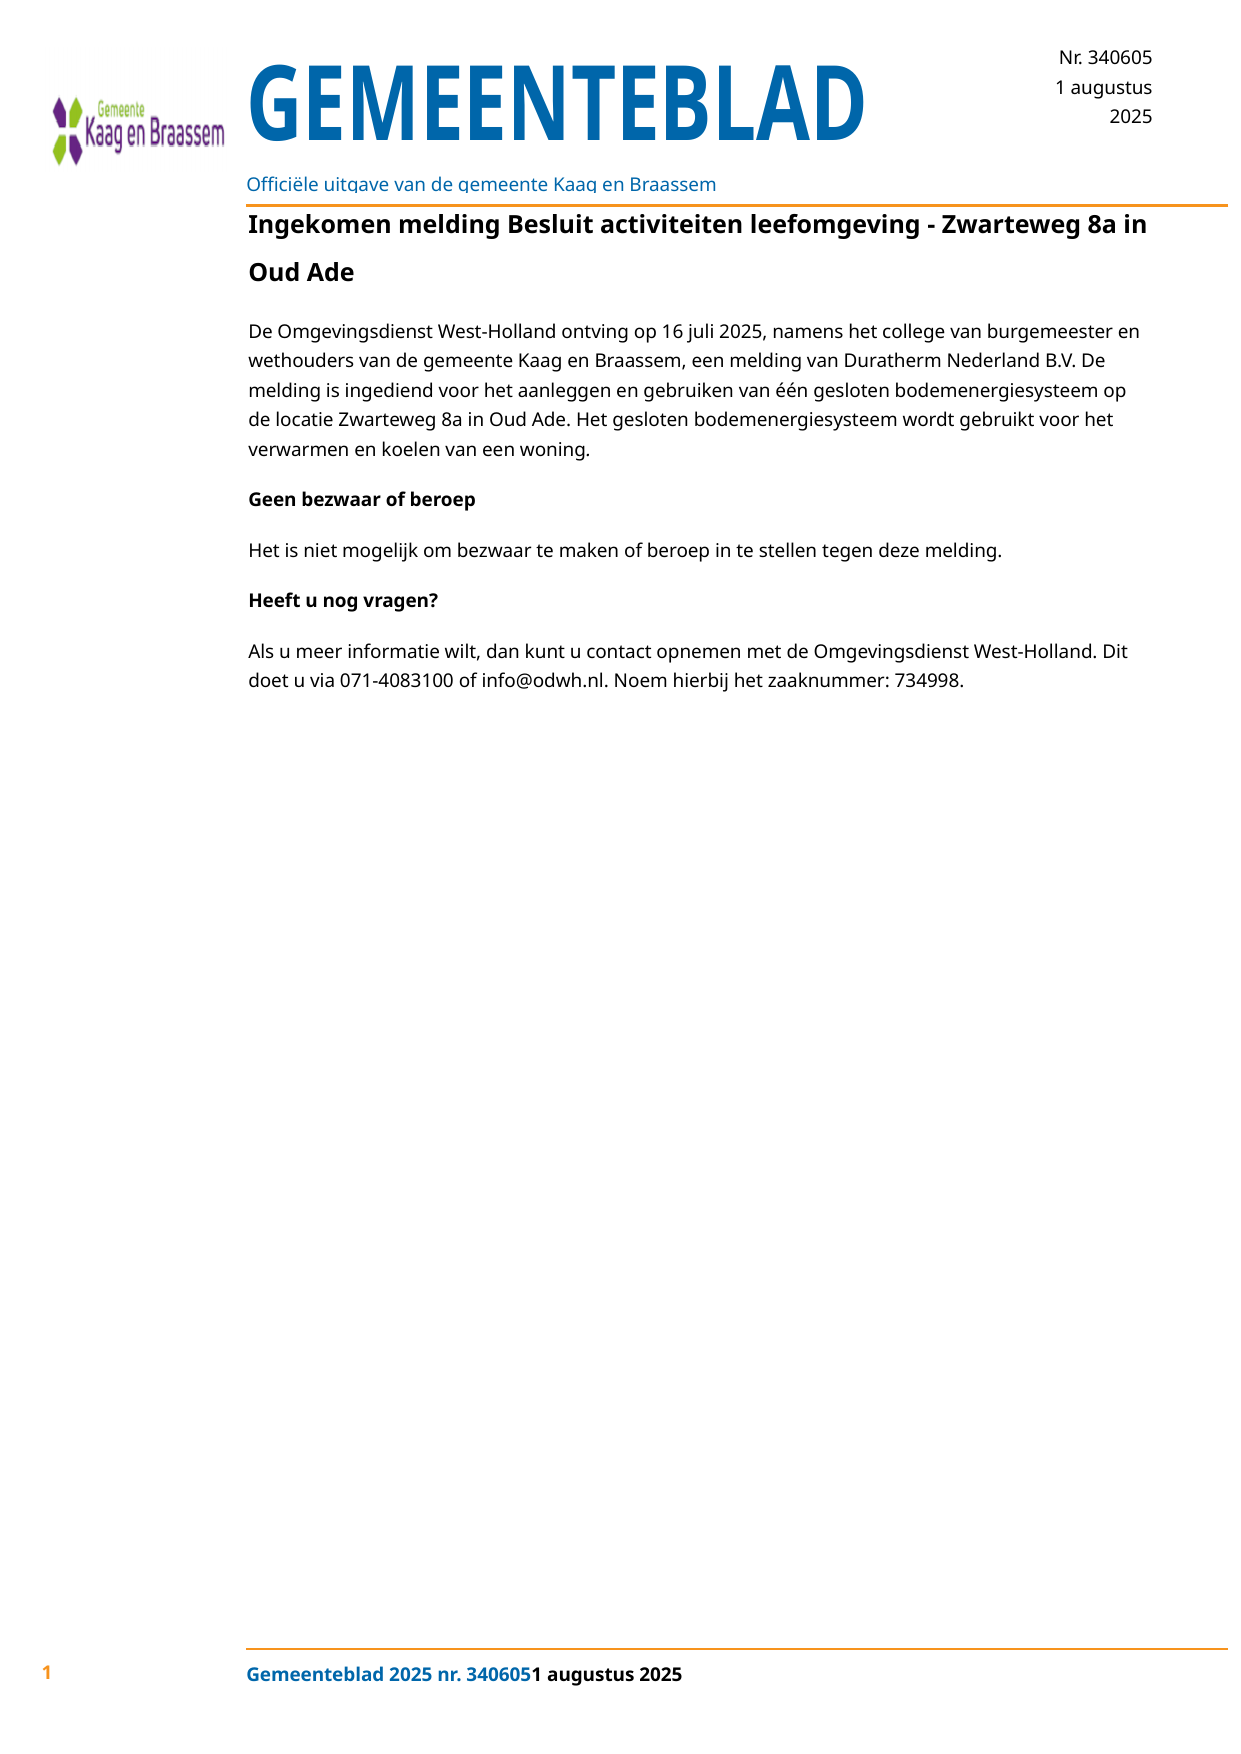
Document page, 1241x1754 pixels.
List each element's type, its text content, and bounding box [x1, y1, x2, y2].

text Ingekomen melding Besluit activiteiten leefomgeving - Zwarteweg 8a in Oud Ade [248, 207, 1152, 288]
text Als u meer informatie wilt, dan kunt u contact opnemen met de Omgevingsdienst West-Holland. Dit doet u via 071-4083100 of info@odwh.nl. Noem hierbij het zaaknummer: 734998. [248, 638, 1152, 693]
text Heeft u nog vragen? [248, 587, 1152, 613]
text Het is niet mogelijk om bezwaar te maken of beroep in te stellen tegen deze melding. [248, 537, 1152, 563]
picture [41, 47, 231, 172]
text De Omgevingsdienst West-Holland ontving op 16 juli 2025, namens het college van burgemeester en wethouders van de gemeente Kaag en Braassem, een melding van Duratherm Nederland B.V. De melding is ingediend voor het aanleggen en gebruiken van één gesloten bodemenergiesysteem op de locatie Zwarteweg 8a in Oud Ade. Het gesloten bodemenergiesysteem wordt gebruikt voor het verwarmen en koelen van een woning. [248, 318, 1152, 462]
text Geen bezwaar of beroep [248, 487, 1152, 512]
